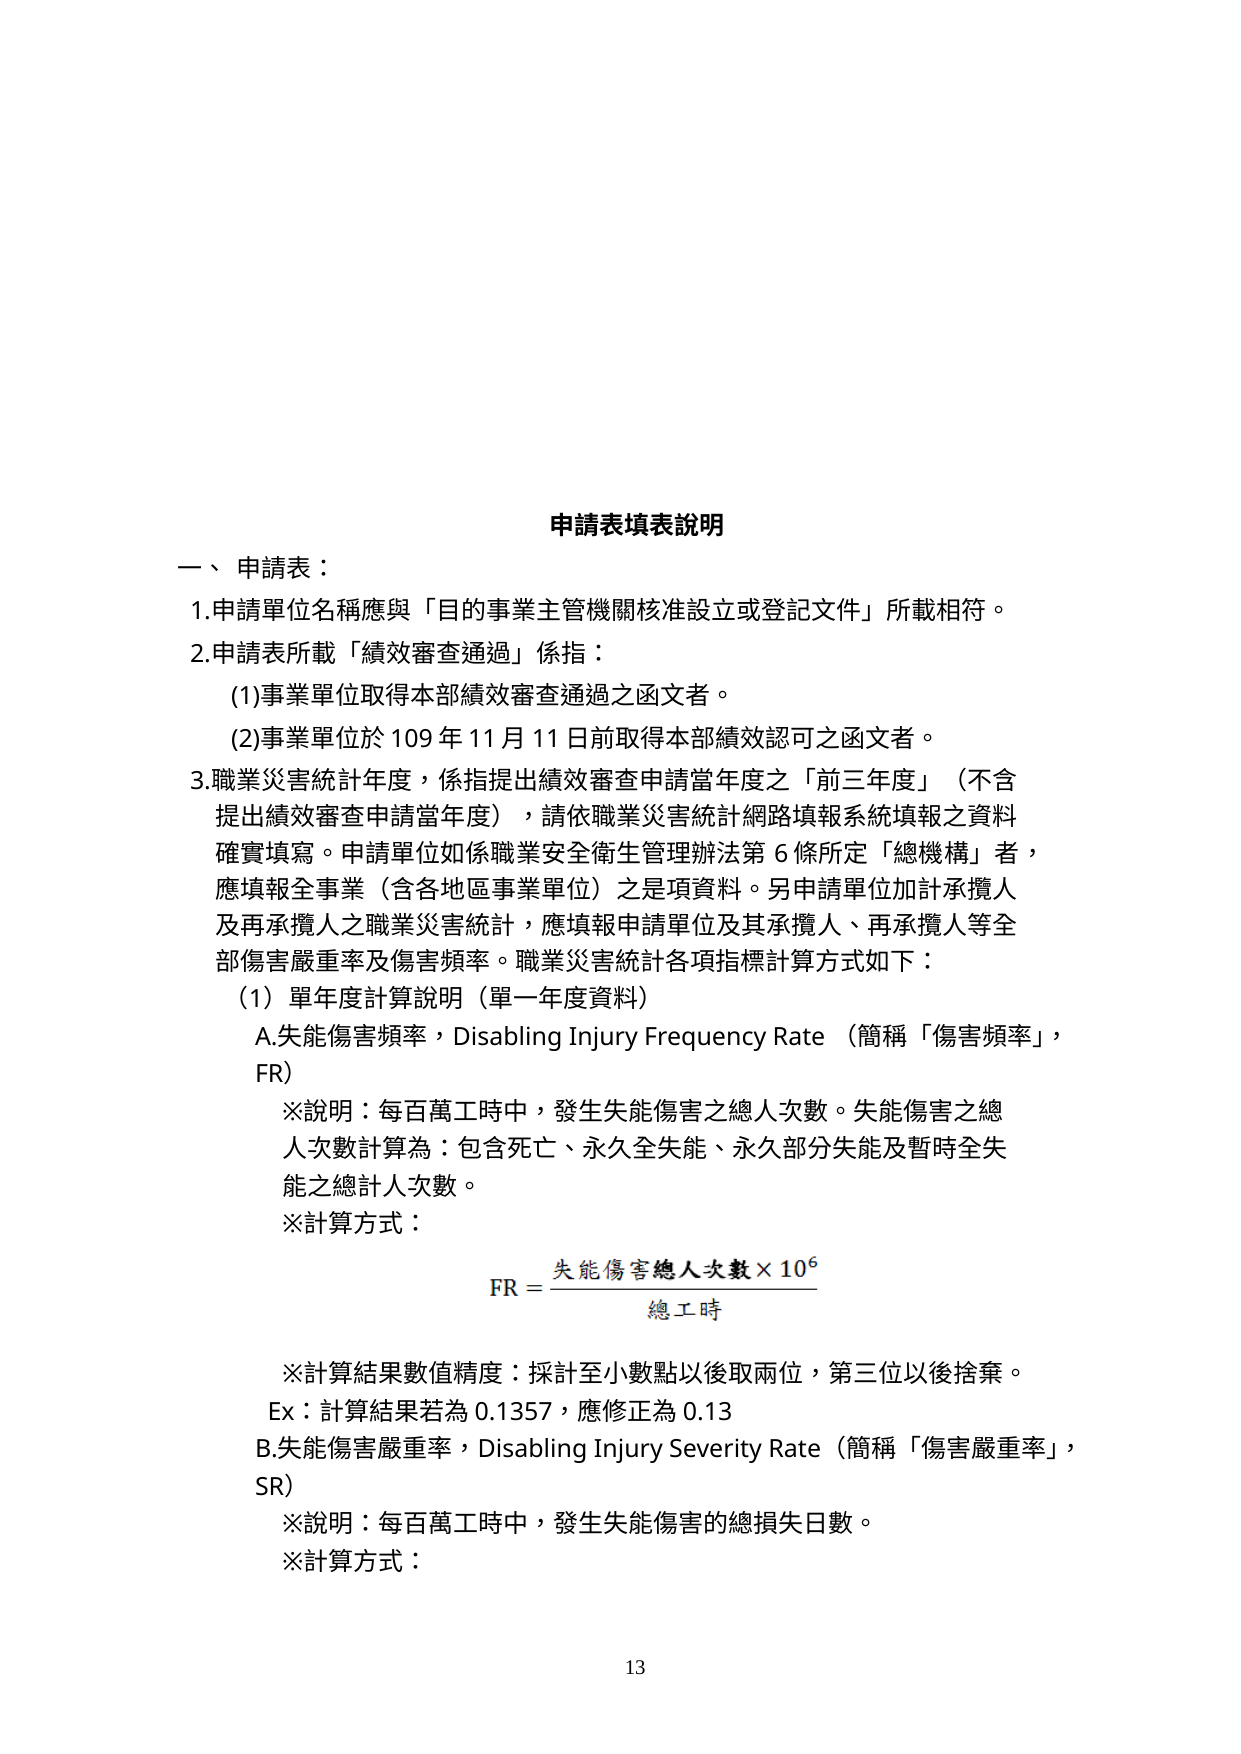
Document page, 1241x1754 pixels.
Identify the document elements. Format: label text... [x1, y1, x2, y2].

text (1)事業單位取得本部績效審查通過之函文者。 [231, 676, 1020, 712]
text ※計算結果數值精度：採計至小數點以後取兩位，第三位以後捨棄。 [282, 1353, 1092, 1391]
text ※說明：每百萬工時中，發生失能傷害的總損失日數。 [282, 1503, 1092, 1541]
list 申請表： [177, 548, 1020, 584]
text B.失能傷害嚴重率，Disabling Injury Severity Rate（簡稱「傷害嚴重率」，SR） [255, 1428, 1092, 1503]
text 申請表填表說明 [177, 506, 1096, 542]
text （1）單年度計算說明（單一年度資料） [224, 978, 1092, 1016]
text (2)事業單位於109年11月11日前取得本部績效認可之函文者。 [231, 718, 1020, 754]
text ※計算方式： [282, 1203, 1092, 1241]
text 1.申請單位名稱應與「目的事業主管機關核准設立或登記文件」所載相符。 [190, 591, 1020, 627]
text 3.職業災害統計年度，係指提出績效審查申請當年度之「前三年度」（不含提出績效審查申請當年度），請依職業災害統計網路填報系統填報之資料確實填寫。申請單位如係職業安全衛生管理辦法第6條所定「總機構」者，應填報全事業（含各地區事業單位）之是項資料。另申請單位加計承攬人及再承攬人之職業災害統計，應填報申請單位及其承攬人、再承攬人等全部傷害嚴重率及傷害頻率。職業災害統計各項指標計算方式如下： [190, 761, 1020, 978]
text A.失能傷害頻率，Disabling Injury Frequency Rate （簡稱「傷害頻率」，FR） [255, 1016, 1092, 1091]
text 2.申請表所載「績效審查通過」係指： [190, 633, 1020, 669]
text ※說明：每百萬工時中，發生失能傷害之總人次數。失能傷害之總人次數計算為：包含死亡、永久全失能、永久部分失能及暫時全失能之總計人次數。 [282, 1091, 1017, 1203]
picture [482, 1240, 834, 1334]
text Ex：計算結果若為0.1357，應修正為0.13 [267, 1391, 1092, 1428]
text ※計算方式： [282, 1541, 1092, 1578]
